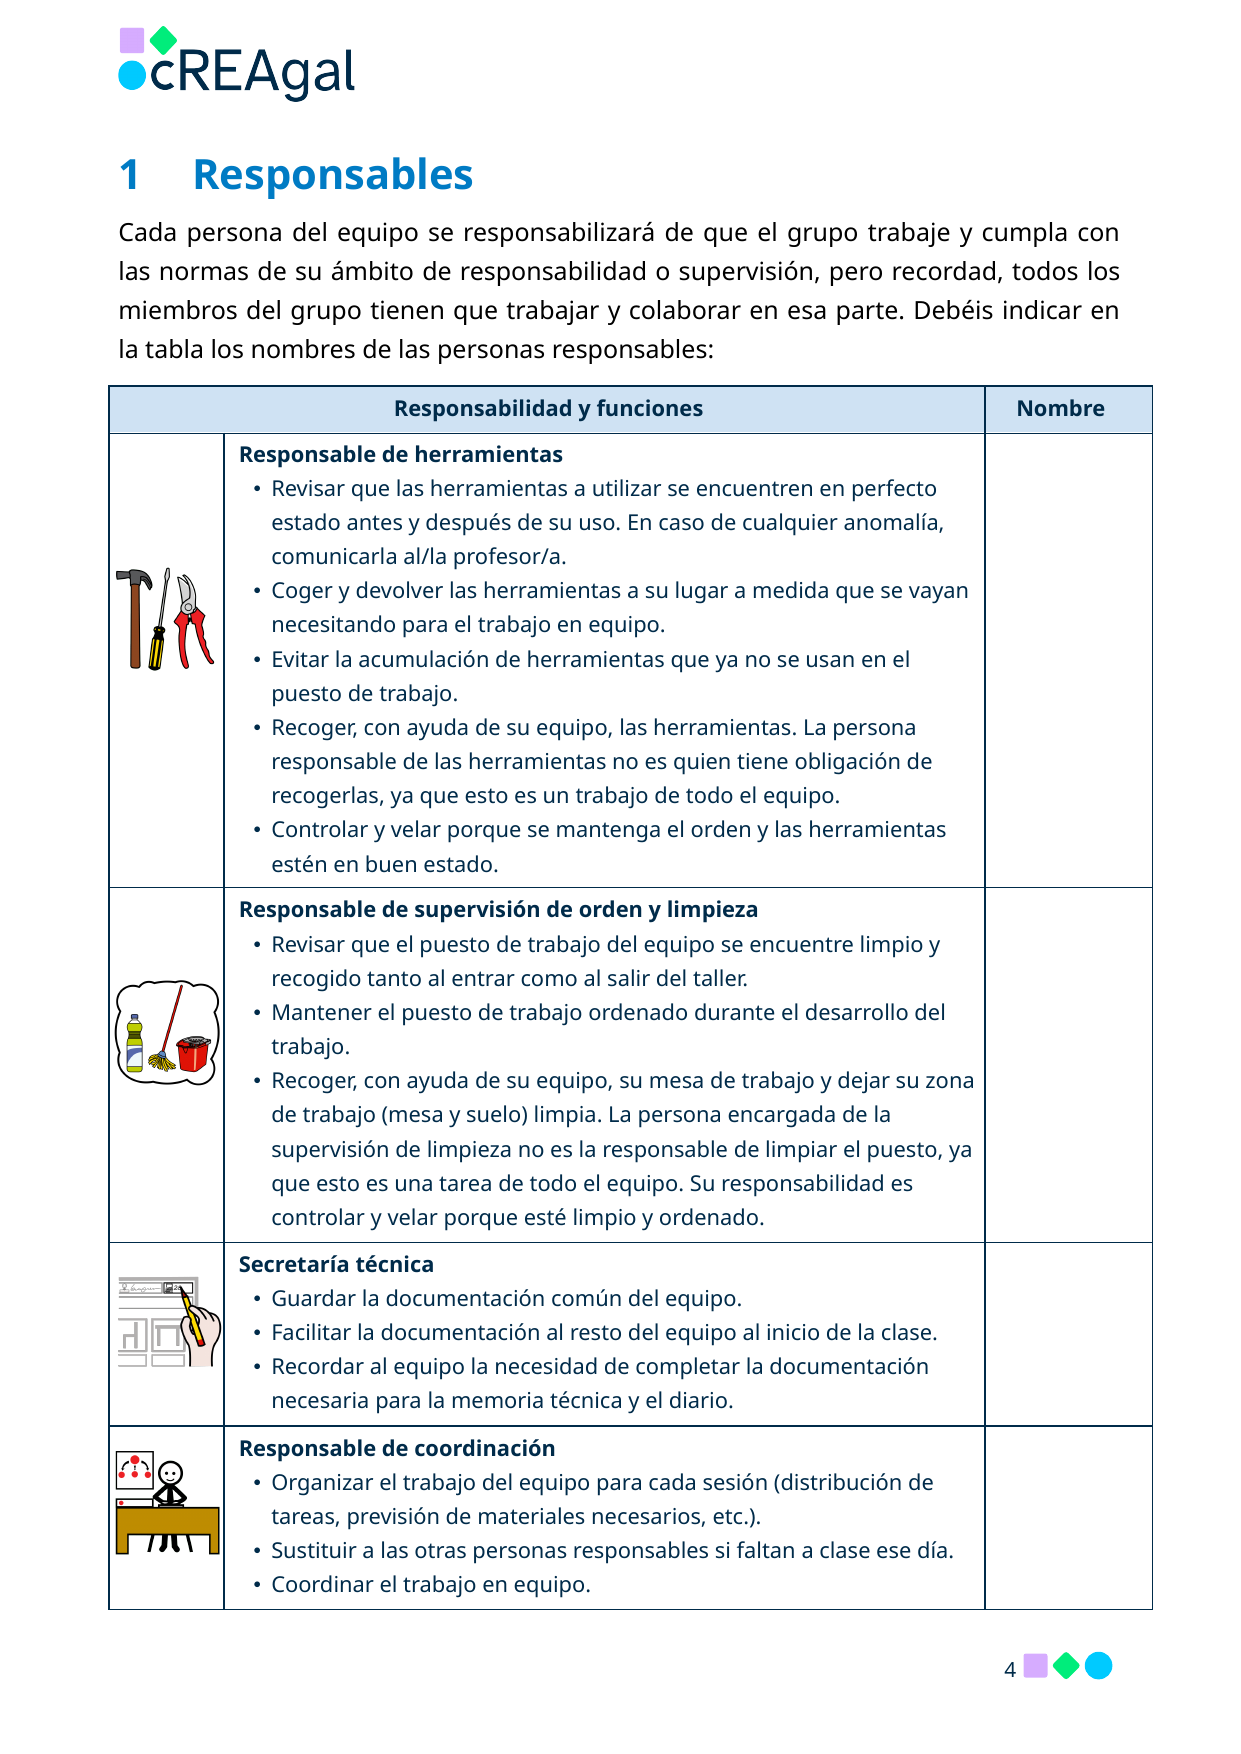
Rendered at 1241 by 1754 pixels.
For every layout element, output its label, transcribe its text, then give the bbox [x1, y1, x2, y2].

table_cell [110, 888, 223, 1241]
table_cell Responsable de coordinación Organizar el trabajo del equipo para cada sesión (distribución de tareas, previsión de materiales necesarios, etc.). Sustituir a las otras personas responsables si faltan a clase ese día. Coordinar el trabajo en equipo. Actuar como portavoz del equipo. [225, 1427, 984, 1609]
picture [114, 1449, 221, 1556]
picture [111, 566, 218, 673]
table_cell [986, 1427, 1152, 1609]
table_cell Responsable de herramientas Revisar que las herramientas a utilizar se encuentren en perfecto estado antes y después de su uso. En caso de cualquier anomalía, comunicarla al/la profesor/a. Coger y devolver las herramientas a su lugar a medida que se vayan necesitando para el trabajo en equipo. Evitar la acumulación de herramientas que ya no se usan en el puesto de trabajo. Recoger, con ayuda de su equipo, las herramientas. La persona responsable de las herramientas no es quien tiene obligación de recogerlas, ya que esto es un trabajo de todo el equipo. Controlar y velar porque se mantenga el orden y las herramientas estén en buen estado. [225, 434, 984, 887]
table_cell [110, 434, 223, 887]
table_header Nombre [986, 387, 1152, 432]
table_cell Secretaría técnica Guardar la documentación común del equipo. Facilitar la documentación al resto del equipo al inicio de la clase. Recordar al equipo la necesidad de completar la documentación necesaria para la memoria técnica y el diario. [225, 1243, 984, 1425]
subtitle Responsables [118, 145, 1122, 202]
table_header Responsabilidad y funciones [110, 387, 984, 432]
table_cell [986, 434, 1152, 887]
picture [113, 979, 220, 1086]
picture [118, 26, 355, 102]
table_cell [110, 1243, 223, 1425]
table_cell [986, 1243, 1152, 1425]
picture [117, 1264, 224, 1371]
table_cell [110, 1427, 223, 1609]
table_cell [986, 888, 1152, 1241]
table_cell Responsable de supervisión de orden y limpieza Revisar que el puesto de trabajo del equipo se encuentre limpio y recogido tanto al entrar como al salir del taller. Mantener el puesto de trabajo ordenado durante el desarrollo del trabajo. Recoger, con ayuda de su equipo, su mesa de trabajo y dejar su zona de trabajo (mesa y suelo) limpia. La persona encargada de la supervisión de limpieza no es la responsable de limpiar el puesto, ya que esto es una tarea de todo el equipo. Su responsabilidad es controlar y velar porque esté limpio y ordenado. [225, 888, 984, 1241]
text Cada persona del equipo se responsabilizará de que el grupo trabaje y cumpla con las normas de su ámbito de responsabilidad o supervisión, pero recordad, todos los miembros del grupo tienen que trabajar y colaborar en esa parte. Debéis indicar en la tabla los nombres de las personas responsables: [118, 214, 1122, 366]
